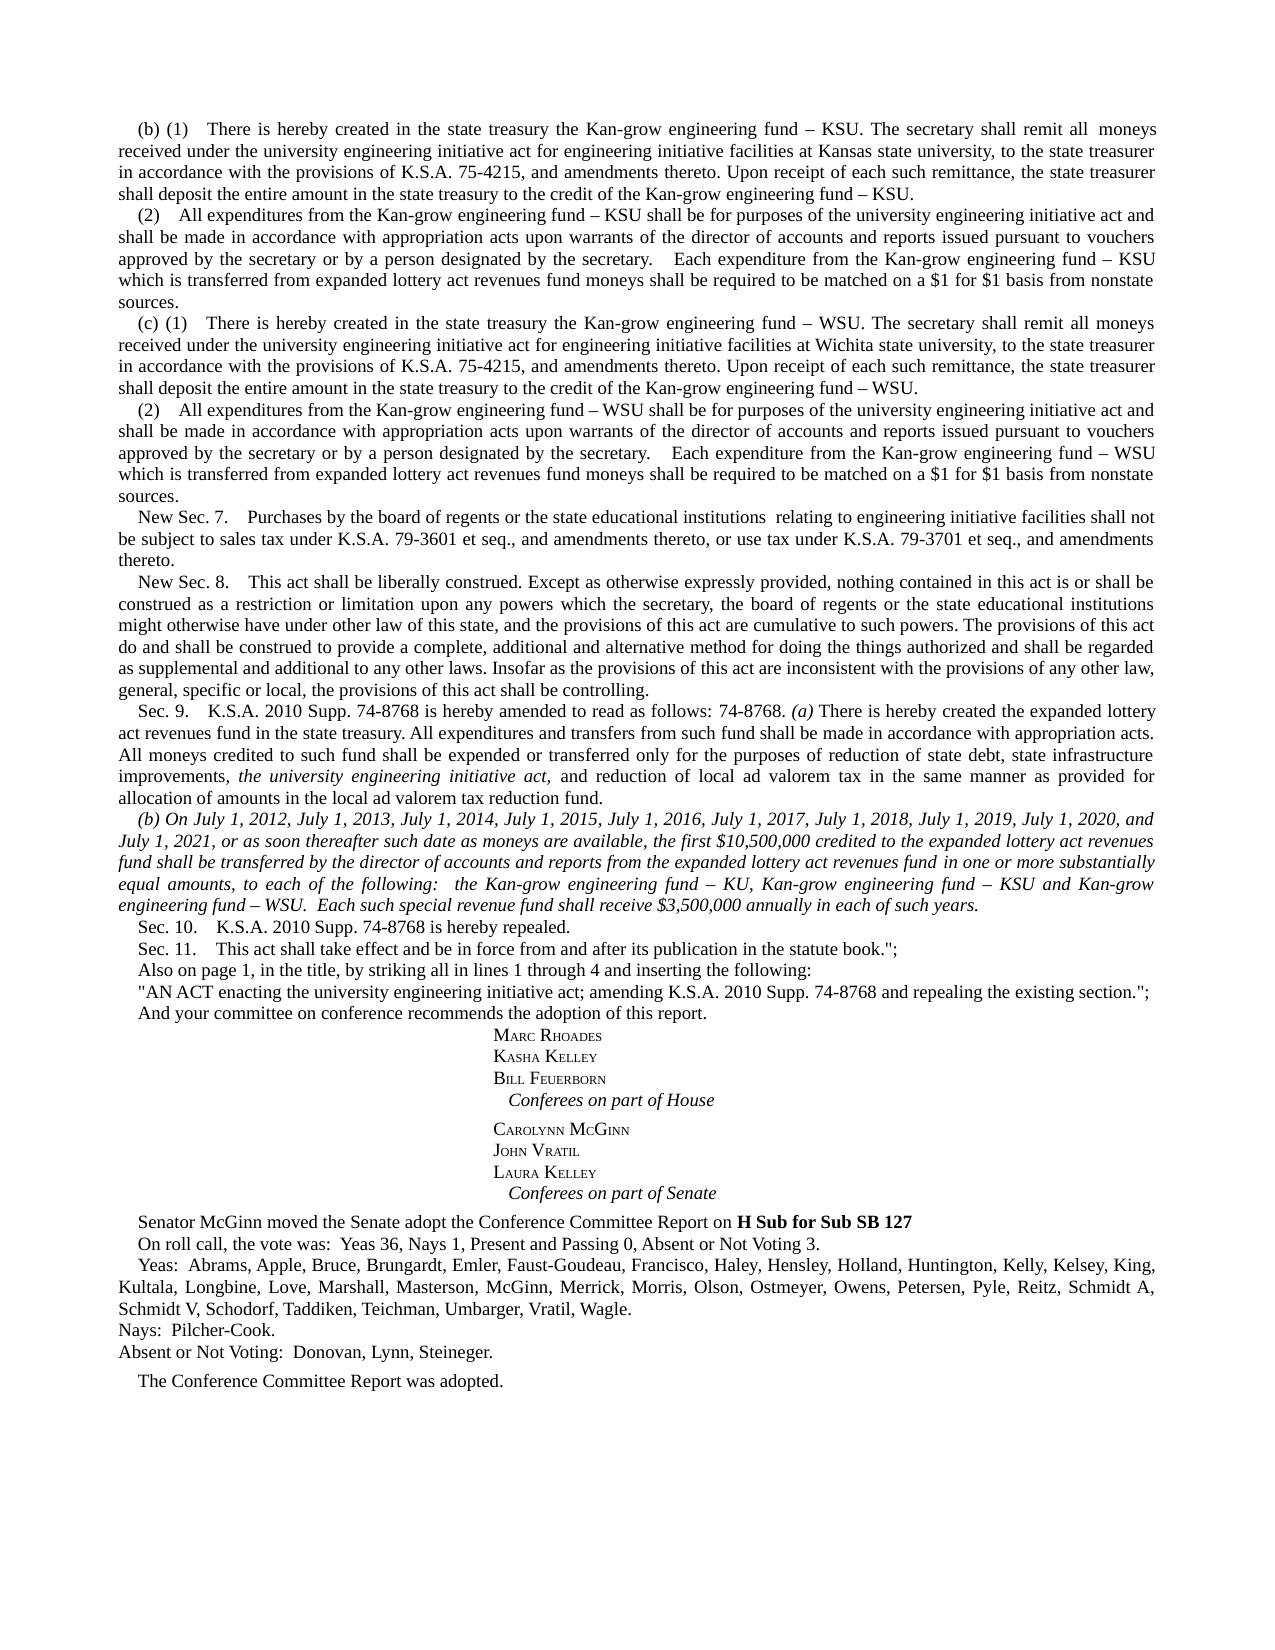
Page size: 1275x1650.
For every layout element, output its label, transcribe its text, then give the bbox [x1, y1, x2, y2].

text Carolynn McGinn [118, 1117, 1157, 1139]
text Senator McGinn moved the Senate adopt the Conference Committee Report on H Sub for Sub SB 127 [118, 1211, 1157, 1233]
text Absent or Not Voting: Donovan, Lynn, Steineger. [118, 1341, 1157, 1362]
text (c) (1) There is hereby created in the state treasury the Kan-grow engineering fund – WSU. The secretary shall remit all moneys received under the university engineering initiative act for engineering initiative facilities at Wichita state university, to the state treasurer in accordance with the provisions of K.S.A. 75-4215, and amendments thereto. Upon receipt of each such remittance, the state treasurer shall deposit the entire amount in the state treasury to the credit of the Kan-grow engineering fund – WSU. [118, 312, 1157, 398]
text Kasha Kelley [118, 1045, 1157, 1067]
text The Conference Committee Report was adopted. [118, 1370, 1157, 1391]
text Also on page 1, in the title, by striking all in lines 1 through 4 and inserting the following: [118, 959, 1157, 981]
text Laura Kelley [118, 1161, 1157, 1182]
text Sec. 10. K.S.A. 2010 Supp. 74-8768 is hereby repealed. [118, 916, 1157, 937]
text Yeas: Abrams, Apple, Bruce, Brungardt, Emler, Faust-Goudeau, Francisco, Haley, Hensley, Holland, Huntington, Kelly, Kelsey, King, Kultala, Longbine, Love, Marshall, Masterson, McGinn, Merrick, Morris, Olson, Ostmeyer, Owens, Petersen, Pyle, Reitz, Schmidt A, Schmidt V, Schodorf, Taddiken, Teichman, Umbarger, Vratil, Wagle. [118, 1254, 1157, 1319]
text "AN ACT enacting the university engineering initiative act; amending K.S.A. 2010 Supp. 74-8768 and repealing the existing section."; [118, 981, 1157, 1002]
text Sec. 11. This act shall take effect and be in force from and after its publication in the statute book."; [118, 937, 1157, 959]
text Sec. 9. K.S.A. 2010 Supp. 74-8768 is hereby amended to read as follows: 74-8768. (a) There is hereby created the expanded lottery act revenues fund in the state treasury. All expenditures and transfers from such fund shall be made in accordance with appropriation acts. All moneys credited to such fund shall be expended or transferred only for the purposes of reduction of state debt, state infrastructure improvements, the university engineering initiative act, and reduction of local ad valorem tax in the same manner as provided for allocation of amounts in the local ad valorem tax reduction fund. [118, 700, 1157, 808]
text (b) (1) There is hereby created in the state treasury the Kan-grow engineering fund – KSU. The secretary shall remit all moneys received under the university engineering initiative act for engineering initiative facilities at Kansas state university, to the state treasurer in accordance with the provisions of K.S.A. 75-4215, and amendments thereto. Upon receipt of each such remittance, the state treasurer shall deposit the entire amount in the state treasury to the credit of the Kan-grow engineering fund – KSU. [118, 118, 1157, 204]
text On roll call, the vote was: Yeas 36, Nays 1, Present and Passing 0, Absent or Not Voting 3. [118, 1233, 1157, 1254]
text Marc Rhoades [118, 1024, 1157, 1045]
text (2) All expenditures from the Kan-grow engineering fund – KSU shall be for purposes of the university engineering initiative act and shall be made in accordance with appropriation acts upon warrants of the director of accounts and reports issued pursuant to vouchers approved by the secretary or by a person designated by the secretary. Each expenditure from the Kan-grow engineering fund – KSU which is transferred from expanded lottery act revenues fund moneys shall be required to be matched on a $1 for $1 basis from nonstate sources. [118, 204, 1157, 312]
text New Sec. 8. This act shall be liberally construed. Except as otherwise expressly provided, nothing contained in this act is or shall be construed as a restriction or limitation upon any powers which the secretary, the board of regents or the state educational institutions might otherwise have under other law of this state, and the provisions of this act are cumulative to such powers. The provisions of this act do and shall be construed to provide a complete, additional and alternative method for doing the things authorized and shall be regarded as supplemental and additional to any other laws. Insofar as the provisions of this act are inconsistent with the provisions of any other law, general, specific or local, the provisions of this act shall be controlling. [118, 571, 1157, 700]
text New Sec. 7. Purchases by the board of regents or the state educational institutions relating to engineering initiative facilities shall not be subject to sales tax under K.S.A. 79-3601 et seq., and amendments thereto, or use tax under K.S.A. 79-3701 et seq., and amendments thereto. [118, 506, 1157, 571]
text And your committee on conference recommends the adoption of this report. [118, 1002, 1157, 1024]
text (b) On July 1, 2012, July 1, 2013, July 1, 2014, July 1, 2015, July 1, 2016, July 1, 2017, July 1, 2018, July 1, 2019, July 1, 2020, and July 1, 2021, or as soon thereafter such date as moneys are available, the first $10,500,000 credited to the expanded lottery act revenues fund shall be transferred by the director of accounts and reports from the expanded lottery act revenues fund in one or more substantially equal amounts, to each of the following: the Kan-grow engineering fund – KU, Kan-grow engineering fund – KSU and Kan-grow engineering fund – WSU. Each such special revenue fund shall receive $3,500,000 annually in each of such years. [118, 808, 1157, 916]
text John Vratil [118, 1139, 1157, 1161]
text Nays: Pilcher-Cook. [118, 1319, 1157, 1341]
text Conferees on part of House [118, 1088, 1157, 1110]
text (2) All expenditures from the Kan-grow engineering fund – WSU shall be for purposes of the university engineering initiative act and shall be made in accordance with appropriation acts upon warrants of the director of accounts and reports issued pursuant to vouchers approved by the secretary or by a person designated by the secretary. Each expenditure from the Kan-grow engineering fund – WSU which is transferred from expanded lottery act revenues fund moneys shall be required to be matched on a $1 for $1 basis from nonstate sources. [118, 398, 1157, 506]
text Bill Feuerborn [118, 1067, 1157, 1088]
text Conferees on part of Senate [118, 1182, 1157, 1204]
